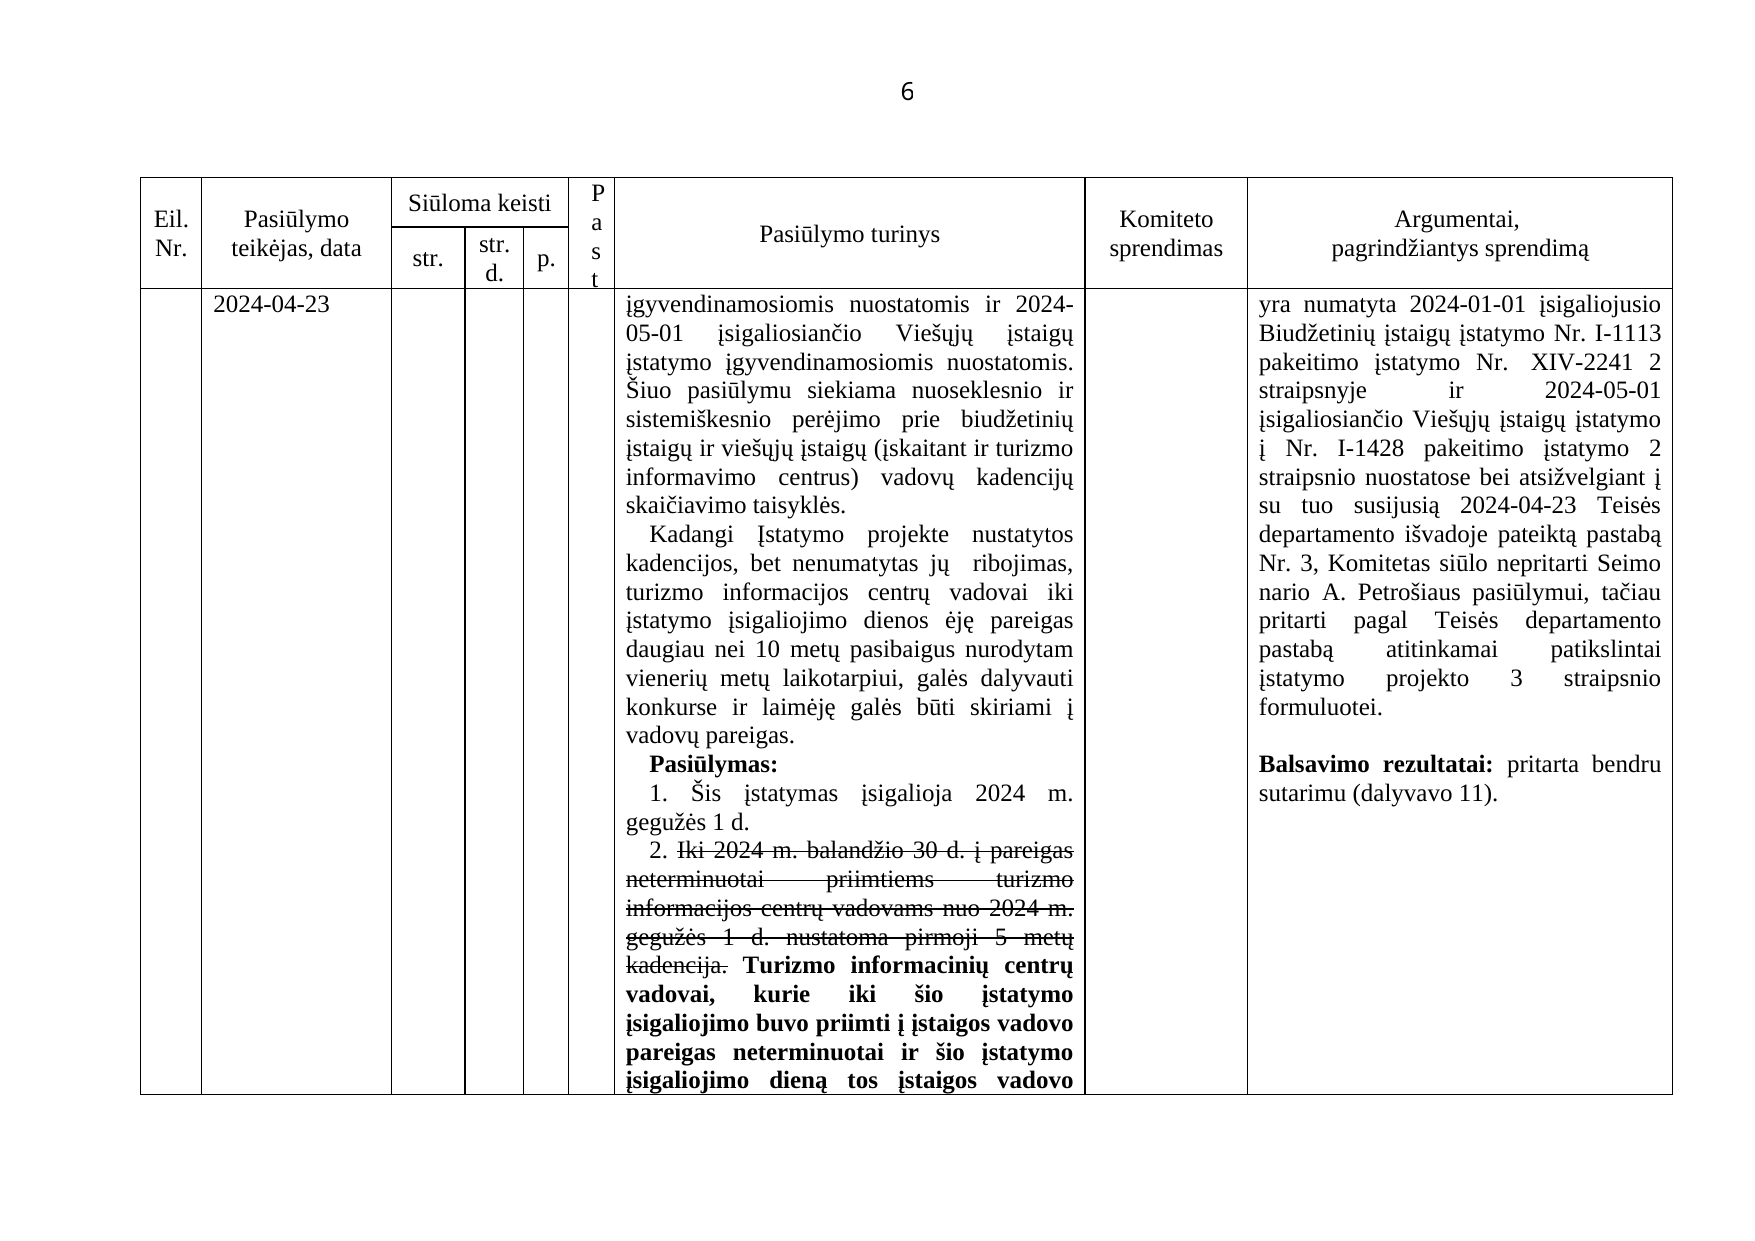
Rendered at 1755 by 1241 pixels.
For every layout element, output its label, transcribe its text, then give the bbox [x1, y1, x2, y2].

table_cell [1086, 289, 1247, 1094]
table_header Komiteto sprendimas [1086, 178, 1247, 288]
table_cell 2024-04-23 [202, 289, 391, 1094]
table_header Pasiūlymo turinys [615, 178, 1084, 288]
table_cell [524, 289, 568, 1094]
table_cell [466, 289, 523, 1094]
table_cell yra numatyta 2024-01-01 įsigaliojusio Biudžetinių įstaigų įstatymo Nr. I-1113 pakeitimo įstatymo Nr. XIV-2241 2 straipsnyje ir 2024-05-01 įsigaliosiančio Viešųjų įstaigų įstatymo į Nr. I-1428 pakeitimo įstatymo 2 straipsnio nuostatose bei atsižvelgiant į su tuo susijusią 2024-04-23 Teisės departamento išvadoje pateiktą pastabą Nr. 3, Komitetas siūlo nepritarti Seimo nario A. Petrošiaus pasiūlymui, tačiau pritarti pagal Teisės departamento pastabą atitinkamai patikslintai įstatymo projekto 3 straipsnio formuluotei. Balsavimo rezultatai: pritarta bendru sutarimu (dalyvavo 11). [1248, 289, 1672, 1094]
table_cell [141, 289, 201, 1094]
table_header Argumentai, pagrindžiantys sprendimą [1248, 178, 1672, 288]
table_header Siūloma keisti [392, 178, 568, 226]
table_header Pastabos [569, 178, 614, 288]
table_cell str. [392, 228, 464, 288]
table_cell str. d. [466, 228, 523, 288]
table_cell įgyvendinamosiomis nuostatomis ir 2024-05-01 įsigaliosiančio Viešųjų įstaigų įstatymo įgyvendinamosiomis nuostatomis. Šiuo pasiūlymu siekiama nuoseklesnio ir sistemiškesnio perėjimo prie biudžetinių įstaigų ir viešųjų įstaigų (įskaitant ir turizmo informavimo centrus) vadovų kadencijų skaičiavimo taisyklės. Kadangi Įstatymo projekte nustatytos kadencijos, bet nenumatytas jų ribojimas, turizmo informacijos centrų vadovai iki įstatymo įsigaliojimo dienos ėję pareigas daugiau nei 10 metų pasibaigus nurodytam vienerių metų laikotarpiui, galės dalyvauti konkurse ir laimėję galės būti skiriami į vadovų pareigas. Pasiūlymas: 1. Šis įstatymas įsigalioja 2024 m. gegužės 1 d. 2. Iki 2024 m. balandžio 30 d. į pareigas neterminuotai priimtiems turizmo informacijos centrų vadovams nuo 2024 m. gegužės 1 d. nustatoma pirmoji 5 metų kadencija. Turizmo informacinių centrų vadovai, kurie iki šio įstatymo įsigaliojimo buvo priimti į įstaigos vadovo pareigas neterminuotai ir šio įstatymo įsigaliojimo dieną tos įstaigos vadovo [615, 289, 1084, 1094]
table_cell [392, 289, 464, 1094]
table_header Pasiūlymo teikėjas, data [202, 178, 391, 288]
table_header Eil. Nr. [141, 178, 201, 288]
table_cell p. [524, 228, 568, 288]
table_cell [569, 289, 614, 1094]
